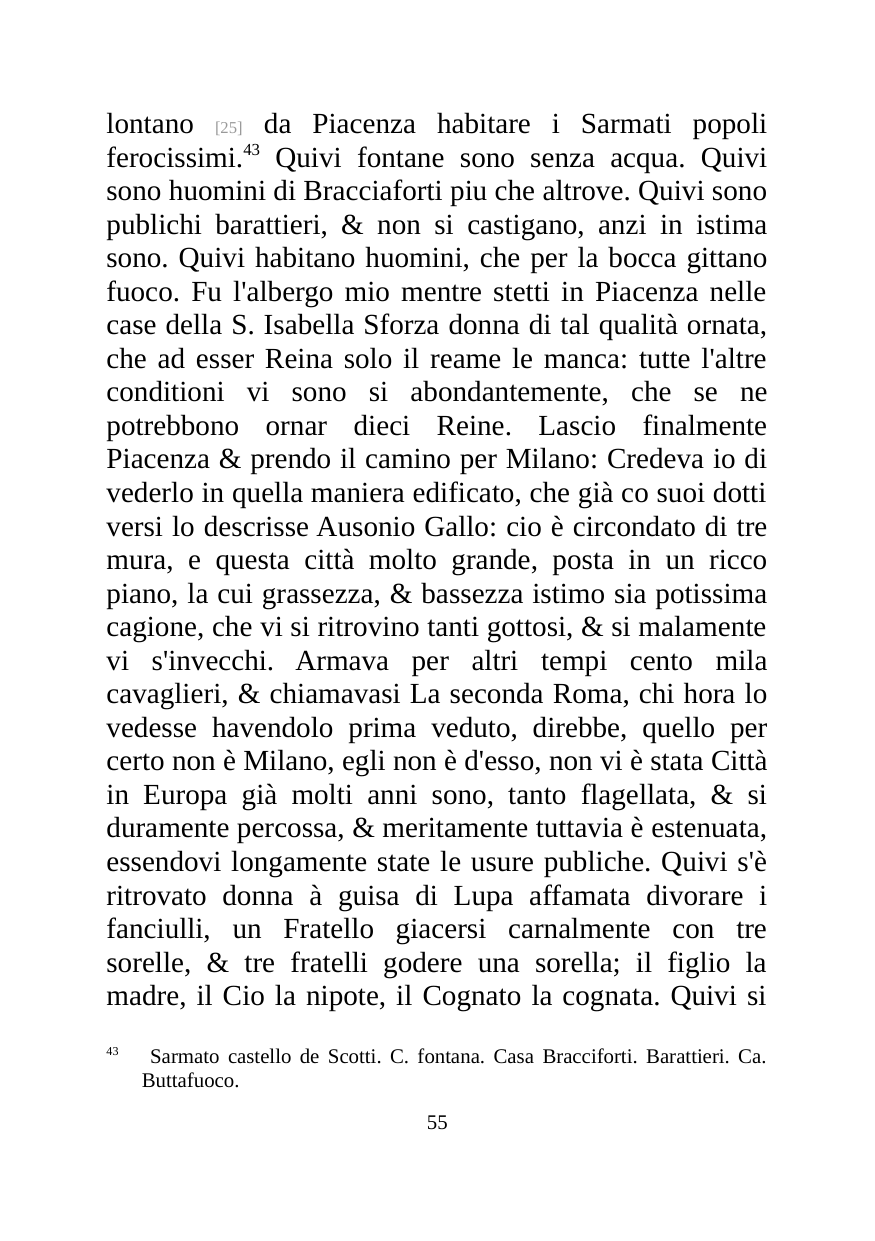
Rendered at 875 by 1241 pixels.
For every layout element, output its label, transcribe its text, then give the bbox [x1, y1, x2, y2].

text Sarmato castello de Scotti. C. fontana. Casa Bracciforti. Barattieri. Ca. Buttafuoco. [106, 1044, 768, 1092]
